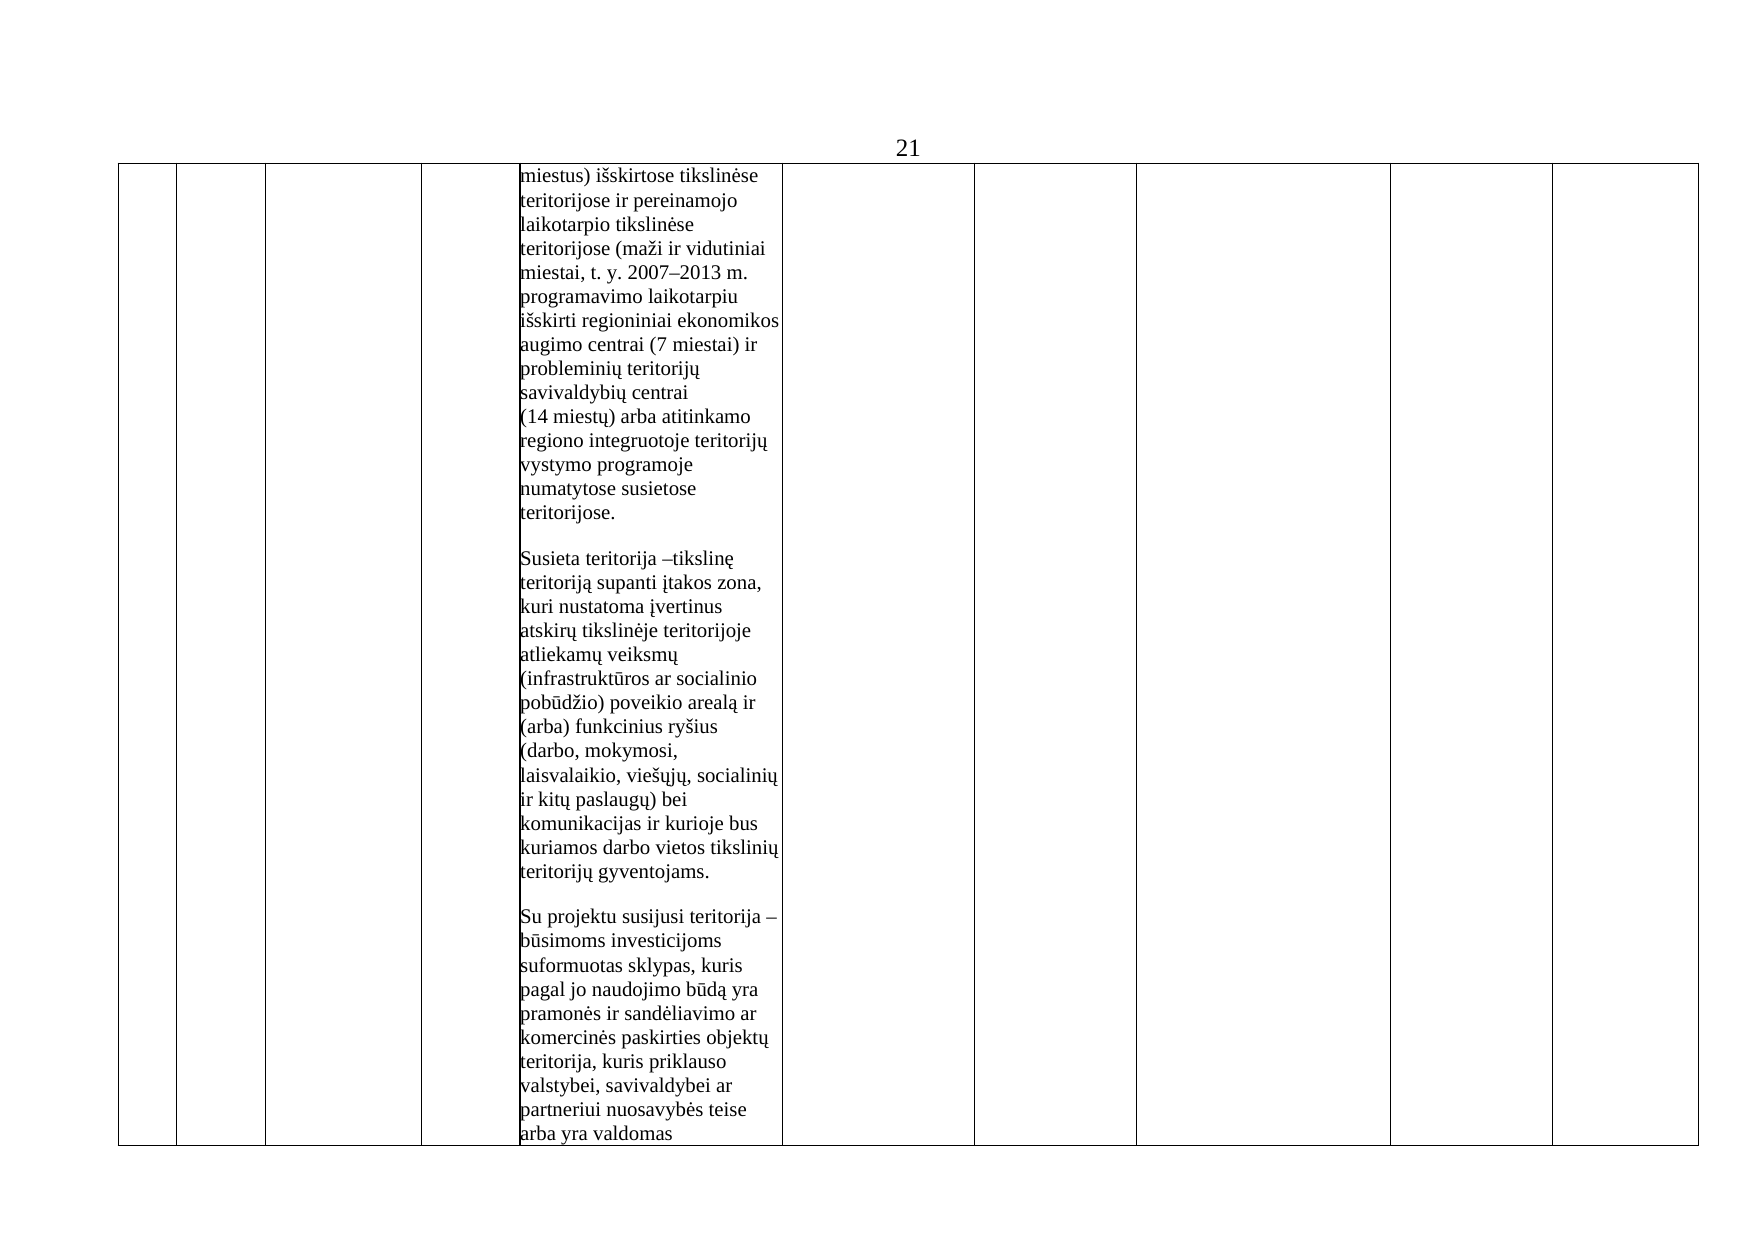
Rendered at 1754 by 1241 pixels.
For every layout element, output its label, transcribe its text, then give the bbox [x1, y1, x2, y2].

table_cell [177, 164, 265, 1145]
table_cell [119, 164, 176, 1145]
table_cell [1391, 164, 1552, 1145]
table_cell [1553, 164, 1698, 1145]
table_cell [975, 164, 1136, 1145]
table_cell [1137, 164, 1390, 1145]
table_cell miestus) išskirtose tikslinėse teritorijose ir pereinamojo laikotarpio tikslinėse teritorijose (maži ir vidutiniai miestai, t. y. 2007–2013 m. programavimo laikotarpiu išskirti regioniniai ekonomikos augimo centrai (7 miestai) ir probleminių teritorijų savivaldybių centrai (14 miestų) arba atitinkamo regiono integruotoje teritorijų vystymo programoje numatytose susietose teritorijose. Susieta teritorija –tikslinę teritoriją supanti įtakos zona, kuri nustatoma įvertinus atskirų tikslinėje teritorijoje atliekamų veiksmų (infrastruktūros ar socialinio pobūdžio) poveikio arealą ir (arba) funkcinius ryšius (darbo, mokymosi, laisvalaikio, viešųjų, socialinių ir kitų paslaugų) bei komunikacijas ir kurioje bus kuriamos darbo vietos tikslinių teritorijų gyventojams. Su projektu susijusi teritorija – būsimoms investicijoms suformuotas sklypas, kuris pagal jo naudojimo būdą yra pramonės ir sandėliavimo ar komercinės paskirties objektų teritorija, kuris priklauso valstybei, savivaldybei ar partneriui nuosavybės teise arba yra valdomas [521, 164, 782, 1145]
table_cell [422, 164, 519, 1145]
table_cell [783, 164, 974, 1145]
table_cell [266, 164, 421, 1145]
